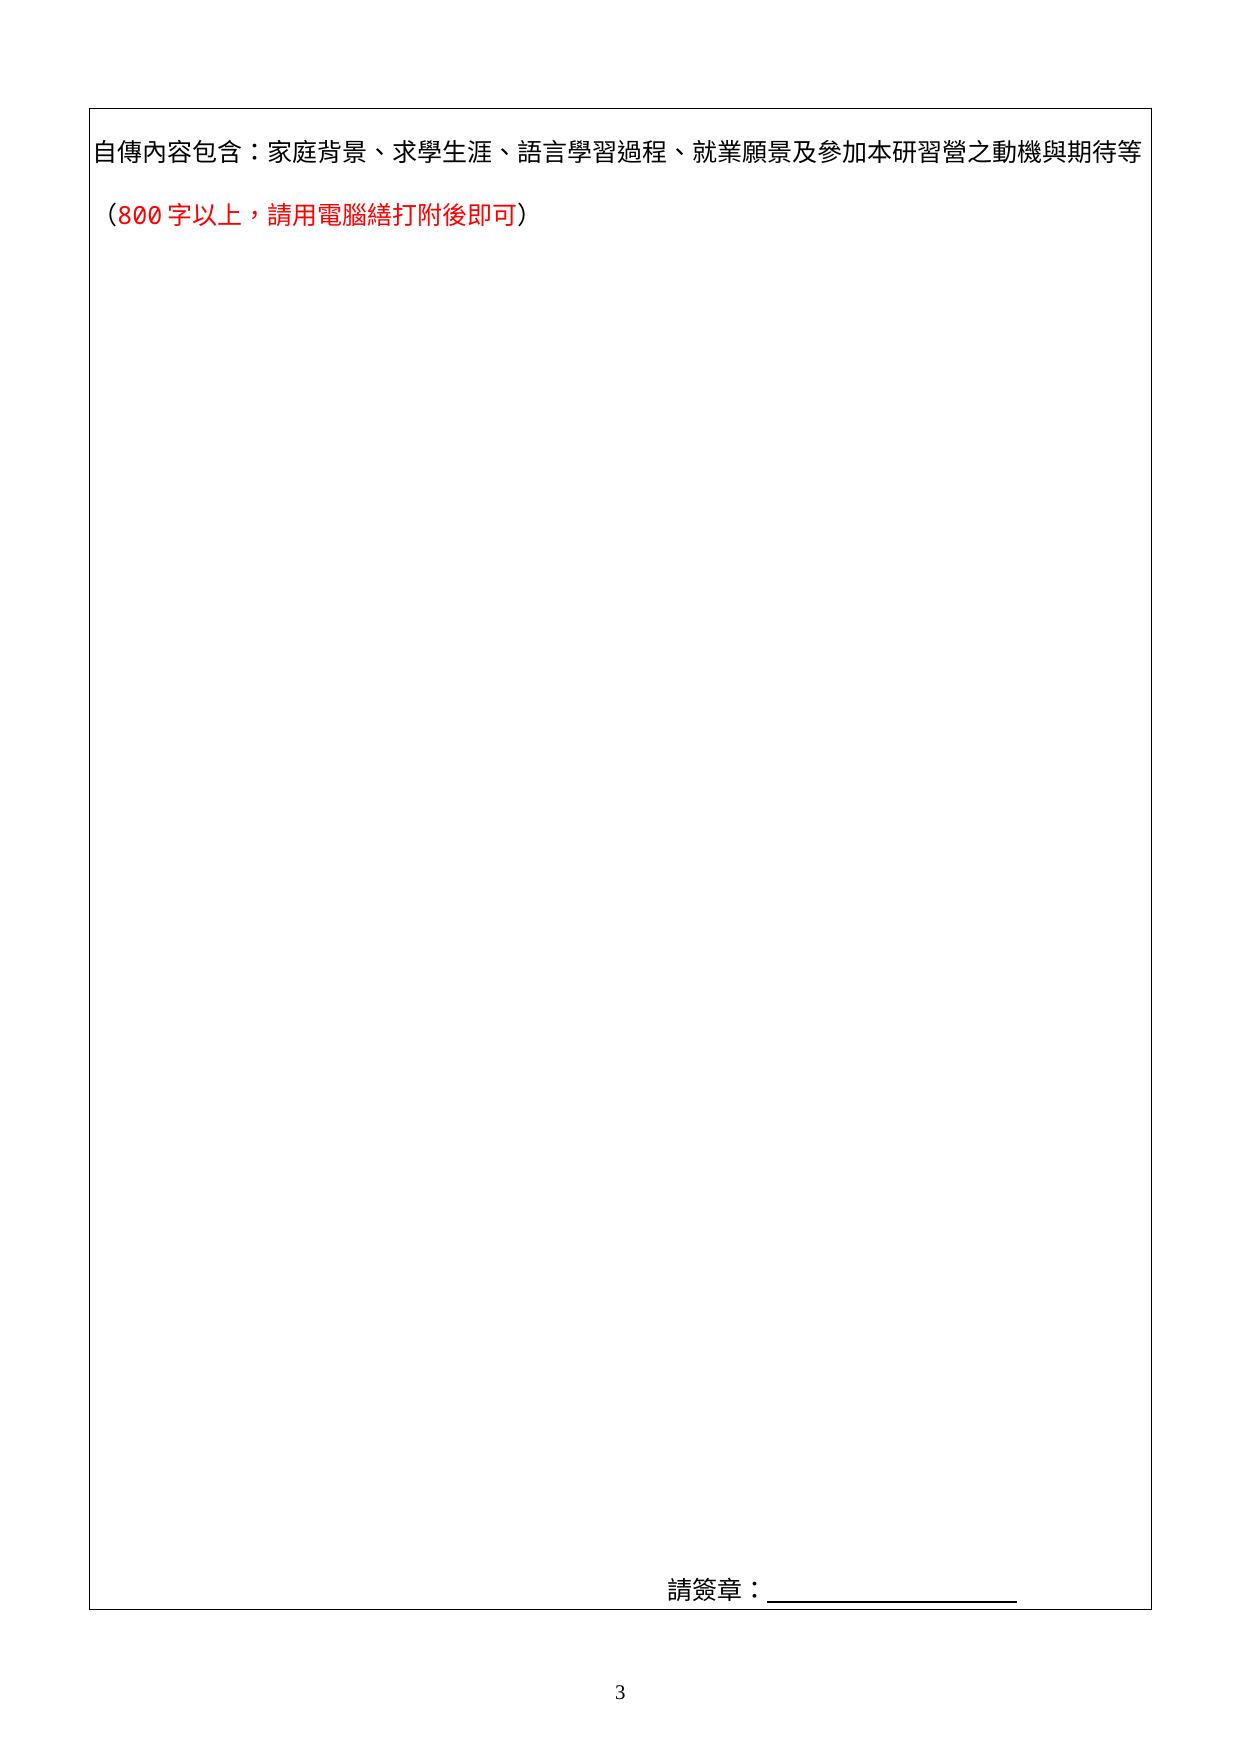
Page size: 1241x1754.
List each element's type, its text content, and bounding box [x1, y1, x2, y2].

table_header 自傳內容包含：家庭背景、求學生涯、語言學習過程、就業願景及參加本研習營之動機與期待等 （800字以上，請用電腦繕打附後即可） 請簽章： [90, 109, 1151, 1609]
